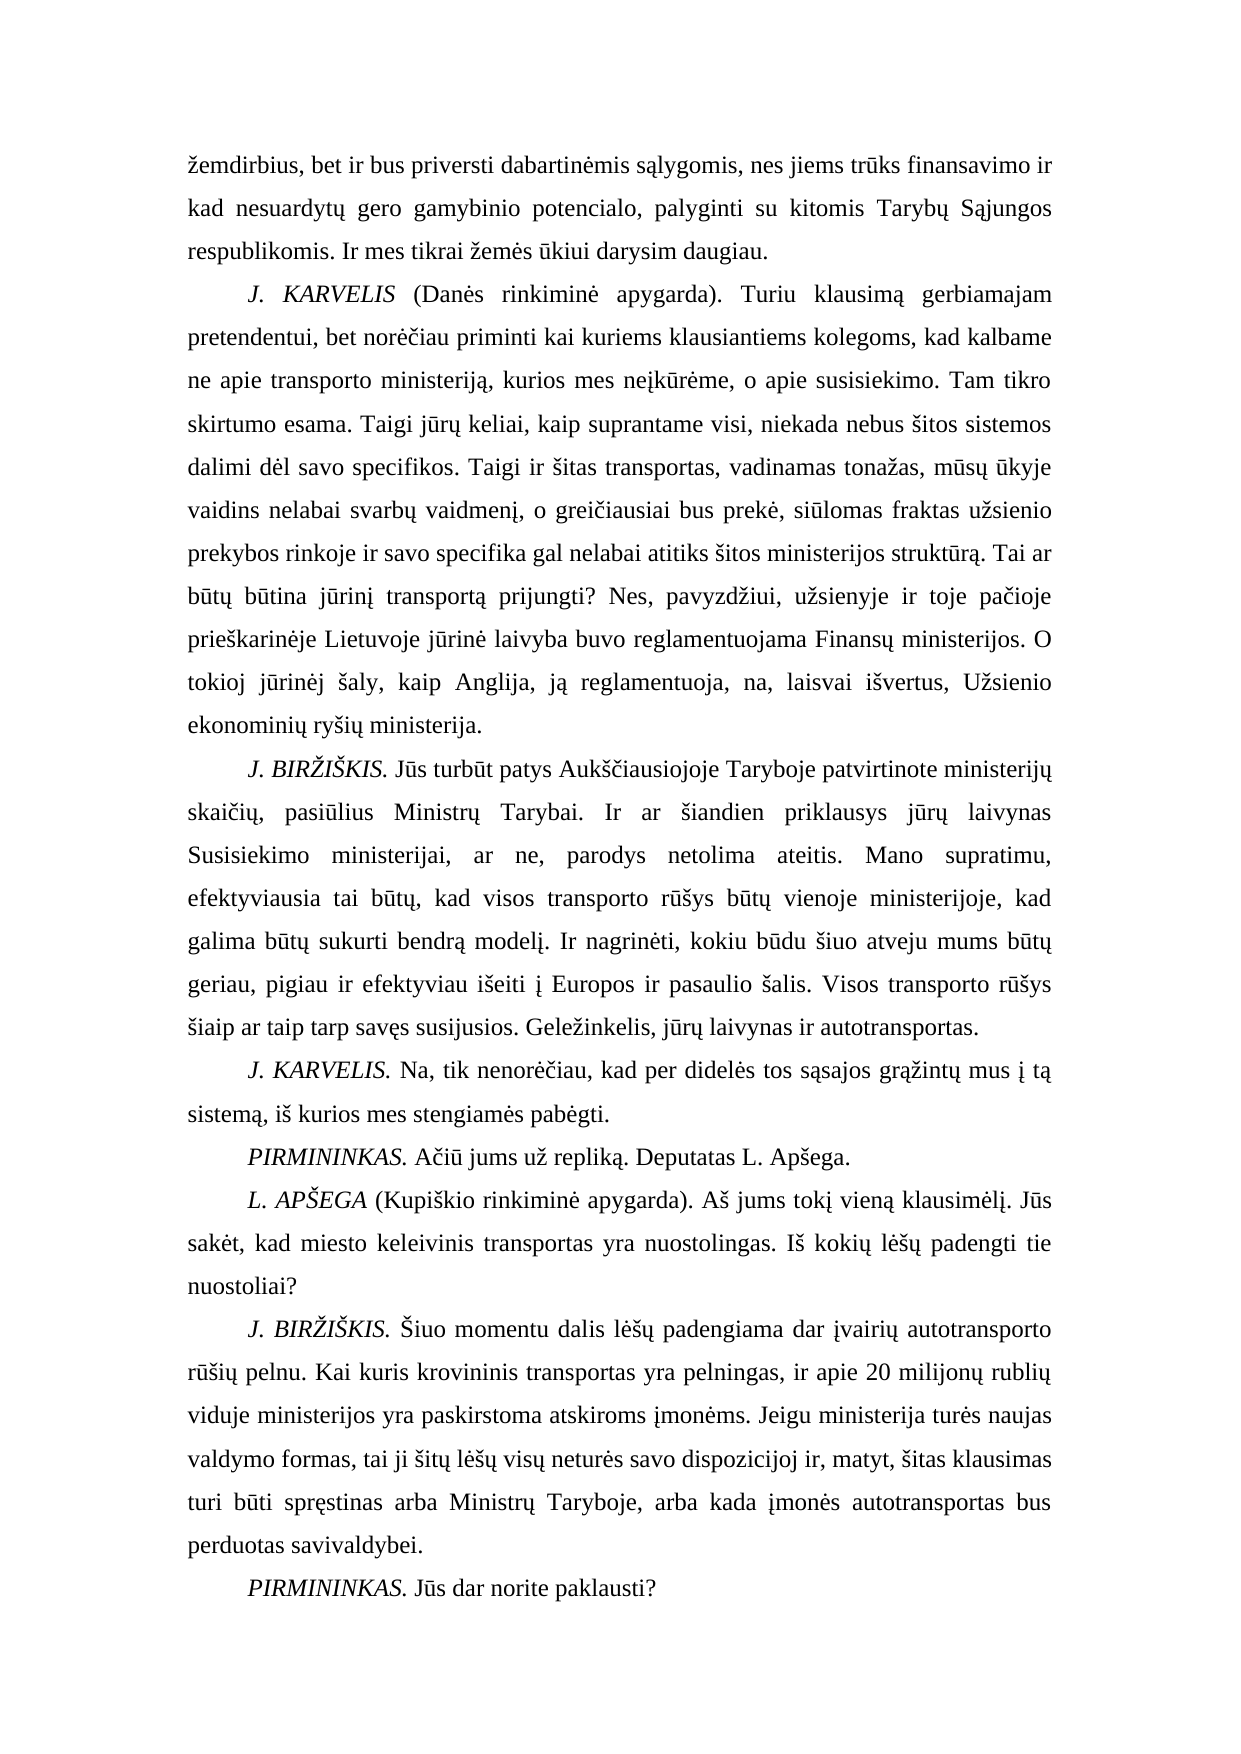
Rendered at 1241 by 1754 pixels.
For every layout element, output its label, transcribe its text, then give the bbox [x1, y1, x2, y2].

text PIRMININKAS. Ačiū jums už repliką. Deputatas L. Apšega. [187, 1142, 1053, 1171]
text J. Karvelis. Na, tik nenorėčiau, kad per didelės tos sąsajos grąžintų mus į tą sistemą, iš kurios mes stengiamės pabėgti. [187, 1056, 1053, 1127]
text J. Biržiškis. Jūs turbūt patys Aukščiausiojoje Taryboje patvirtinote ministerijų skaičių, pasiūlius Ministrų Tarybai. Ir ar šiandien priklausys jūrų laivynas Susisiekimo ministerijai, ar ne, parodys netolima ateitis. Mano supratimu, efektyviausia tai būtų, kad visos transporto rūšys būtų vienoje ministerijoje, kad galima būtų sukurti bendrą modelį. Ir nagrinėti, kokiu būdu šiuo atveju mums būtų geriau, pigiau ir efektyviau išeiti į Europos ir pasaulio šalis. Visos transporto rūšys šiaip ar taip tarp savęs susijusios. Geležinkelis, jūrų laivynas ir autotransportas. [187, 754, 1053, 1041]
text žemdirbius, bet ir bus priversti dabartinėmis sąlygomis, nes jiems trūks finansavimo ir kad nesuardytų gero gamybinio potencialo, palyginti su kitomis Tarybų Sąjungos respublikomis. Ir mes tikrai žemės ūkiui darysim daugiau. [187, 150, 1053, 265]
text L. APŠEGA (Kupiškio rinkiminė apygarda). Aš jums tokį vieną klausimėlį. Jūs sakėt, kad miesto keleivinis transportas yra nuostolingas. Iš kokių lėšų padengti tie nuostoliai? [187, 1185, 1053, 1300]
text Pirmininkas. Jūs dar norite paklausti? [187, 1573, 1053, 1602]
text J. Biržiškis. Šiuo momentu dalis lėšų padengiama dar įvairių autotransporto rūšių pelnu. Kai kuris krovininis transportas yra pelningas, ir apie 20 milijonų rublių viduje ministerijos yra paskirstoma atskiroms įmonėms. Jeigu ministerija turės naujas valdymo formas, tai ji šitų lėšų visų neturės savo dispozicijoj ir, matyt, šitas klausimas turi būti spręstinas arba Ministrų Taryboje, arba kada įmonės autotransportas bus perduotas savivaldybei. [187, 1314, 1053, 1559]
text J. Karvelis (Danės rinkiminė apygarda). Turiu klausimą gerbiamajam pretendentui, bet norėčiau priminti kai kuriems klausiantiems kolegoms, kad kalbame ne apie transporto ministeriją, kurios mes neįkūrėme, о apie susisiekimo. Tam tikro skirtumo esama. Taigi jūrų keliai, kaip suprantame visi, niekada nebus šitos sistemos dalimi dėl savo specifikos. Taigi ir šitas transportas, vadinamas tonažas, mūsų ūkyje vaidins nelabai svarbų vaidmenį, о greičiausiai bus prekė, siūlomas fraktas užsienio prekybos rinkoje ir savo specifika gal nelabai atitiks šitos ministerijos struktūrą. Tai ar būtų būtina jūrinį transportą prijungti? Nes, pavyzdžiui, užsienyje ir toje pačioje prieškarinėje Lietuvoje jūrinė laivyba buvo reglamentuojama Finansų ministerijos. O tokioj jūrinėj šaly, kaip Anglija, ją reglamentuoja, na, laisvai išvertus, Užsienio ekonominių ryšių ministerija. [187, 279, 1053, 739]
